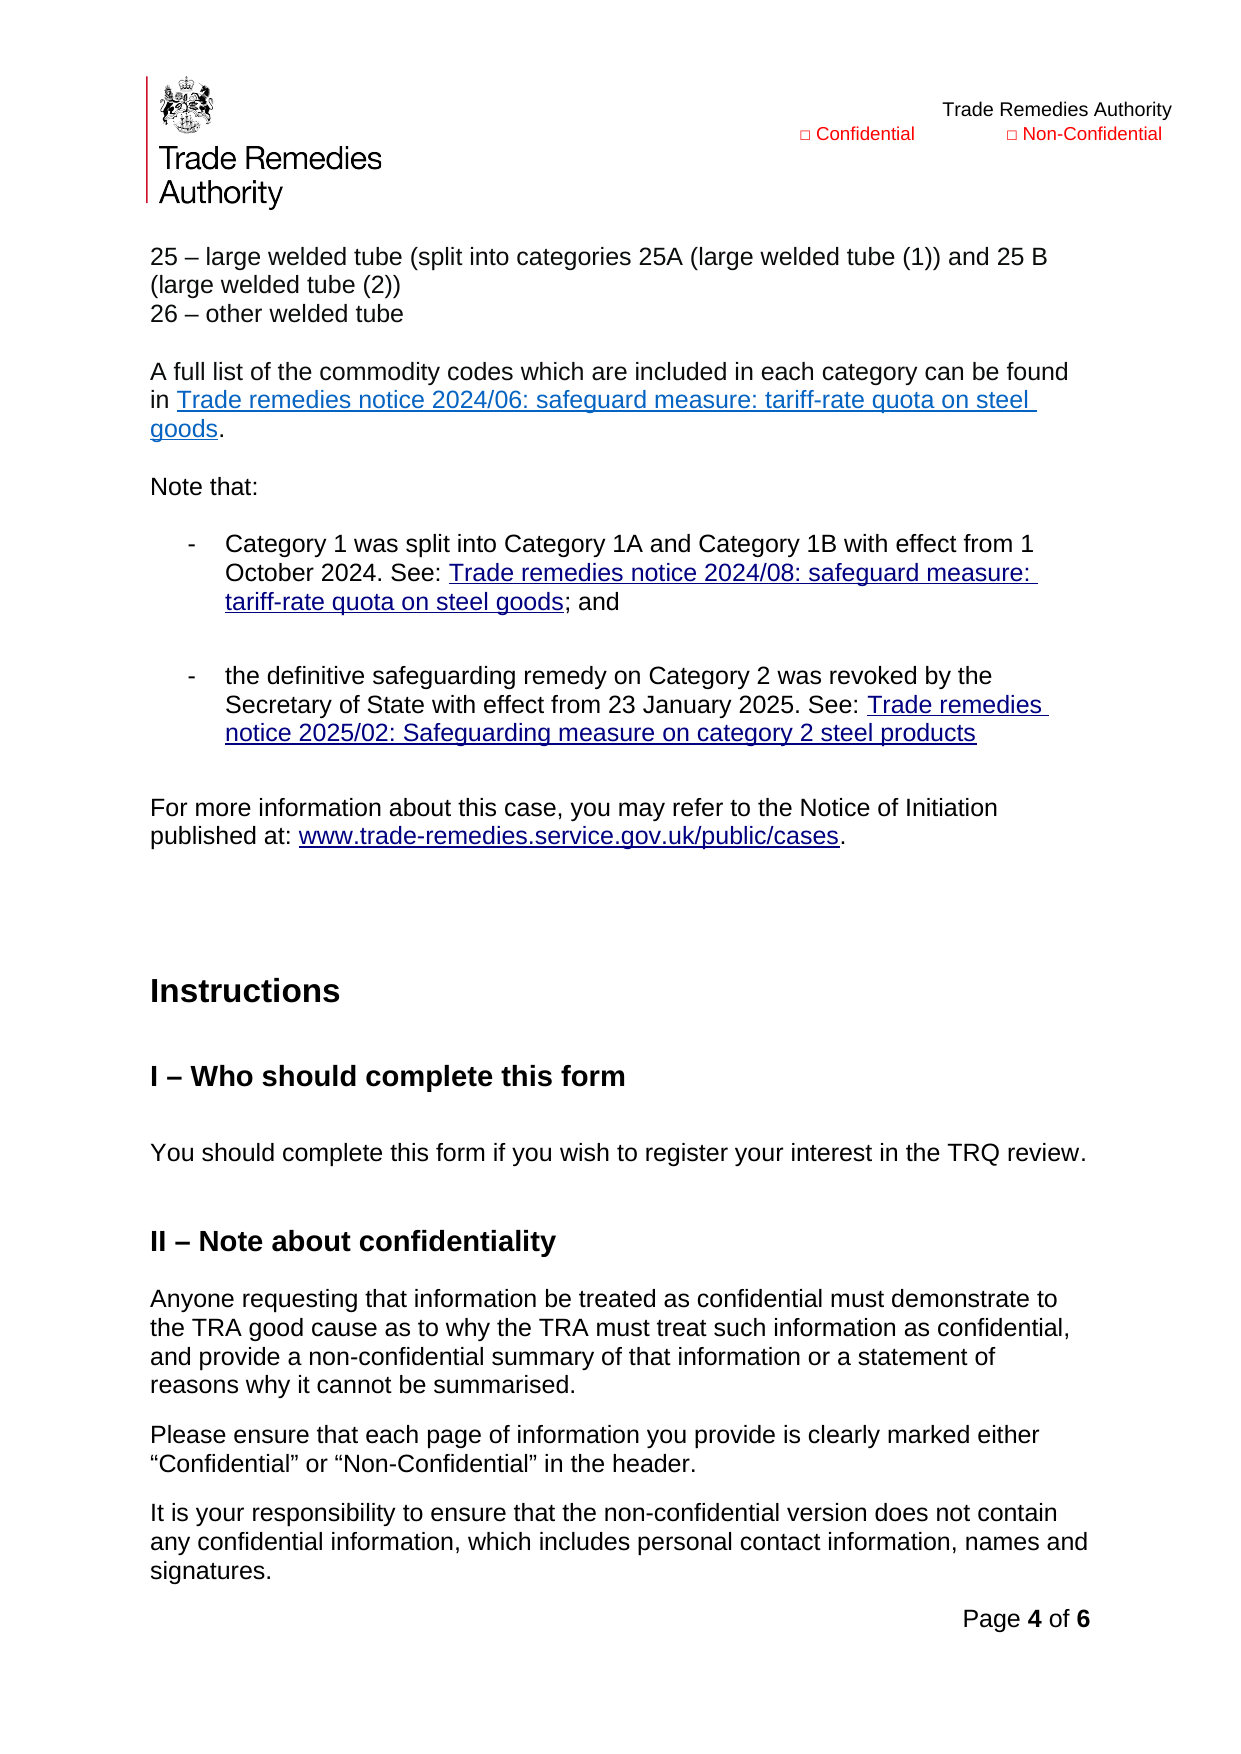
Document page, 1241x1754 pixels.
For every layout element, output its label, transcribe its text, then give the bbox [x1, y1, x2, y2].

subtitle II – Note about confidentiality [150, 1223, 1090, 1257]
subtitle Instructions [150, 971, 1090, 1009]
text For more information about this case, you may refer to the Notice of Initiation published at: www.trade-remedies.service.gov.uk/public/cases. [150, 792, 1090, 850]
text Note that: [150, 472, 1090, 500]
text You should complete this form if you wish to register your interest in the TRQ review. [150, 1138, 1090, 1167]
list Category 1 was split into Category 1A and Category 1B with effect from 1 October 2024. See: Trade remedies notice 2024/08: safeguard measure: tariff-rate quota on steel goods; and [187, 529, 1090, 615]
text Please ensure that each page of information you provide is clearly marked either “Confidential” or “Non-Confidential” in the header. [150, 1420, 1090, 1477]
text A full list of the commodity codes which are included in each category can be found in Trade remedies notice 2024/06: safeguard measure: tariff-rate quota on steel goods. [150, 357, 1090, 443]
subtitle I – Who should complete this form [150, 1059, 1090, 1092]
text It is your responsibility to ensure that the non-confidential version does not contain any confidential information, which includes personal contact information, names and signatures. [150, 1498, 1090, 1584]
text 25 – large welded tube (split into categories 25A (large welded tube (1)) and 25 B (large welded tube (2)) [150, 242, 1090, 299]
text 26 – other welded tube [150, 299, 1090, 328]
text Anyone requesting that information be treated as confidential must demonstrate to the TRA good cause as to why the TRA must treat such information as confidential, and provide a non-confidential summary of that information or a statement of reasons why it cannot be summarised. [150, 1284, 1090, 1399]
list the definitive safeguarding remedy on Category 2 was revoked by the Secretary of State with effect from 23 January 2025. See: Trade remedies notice 2025/02: Safeguarding measure on category 2 steel products [187, 661, 1090, 747]
